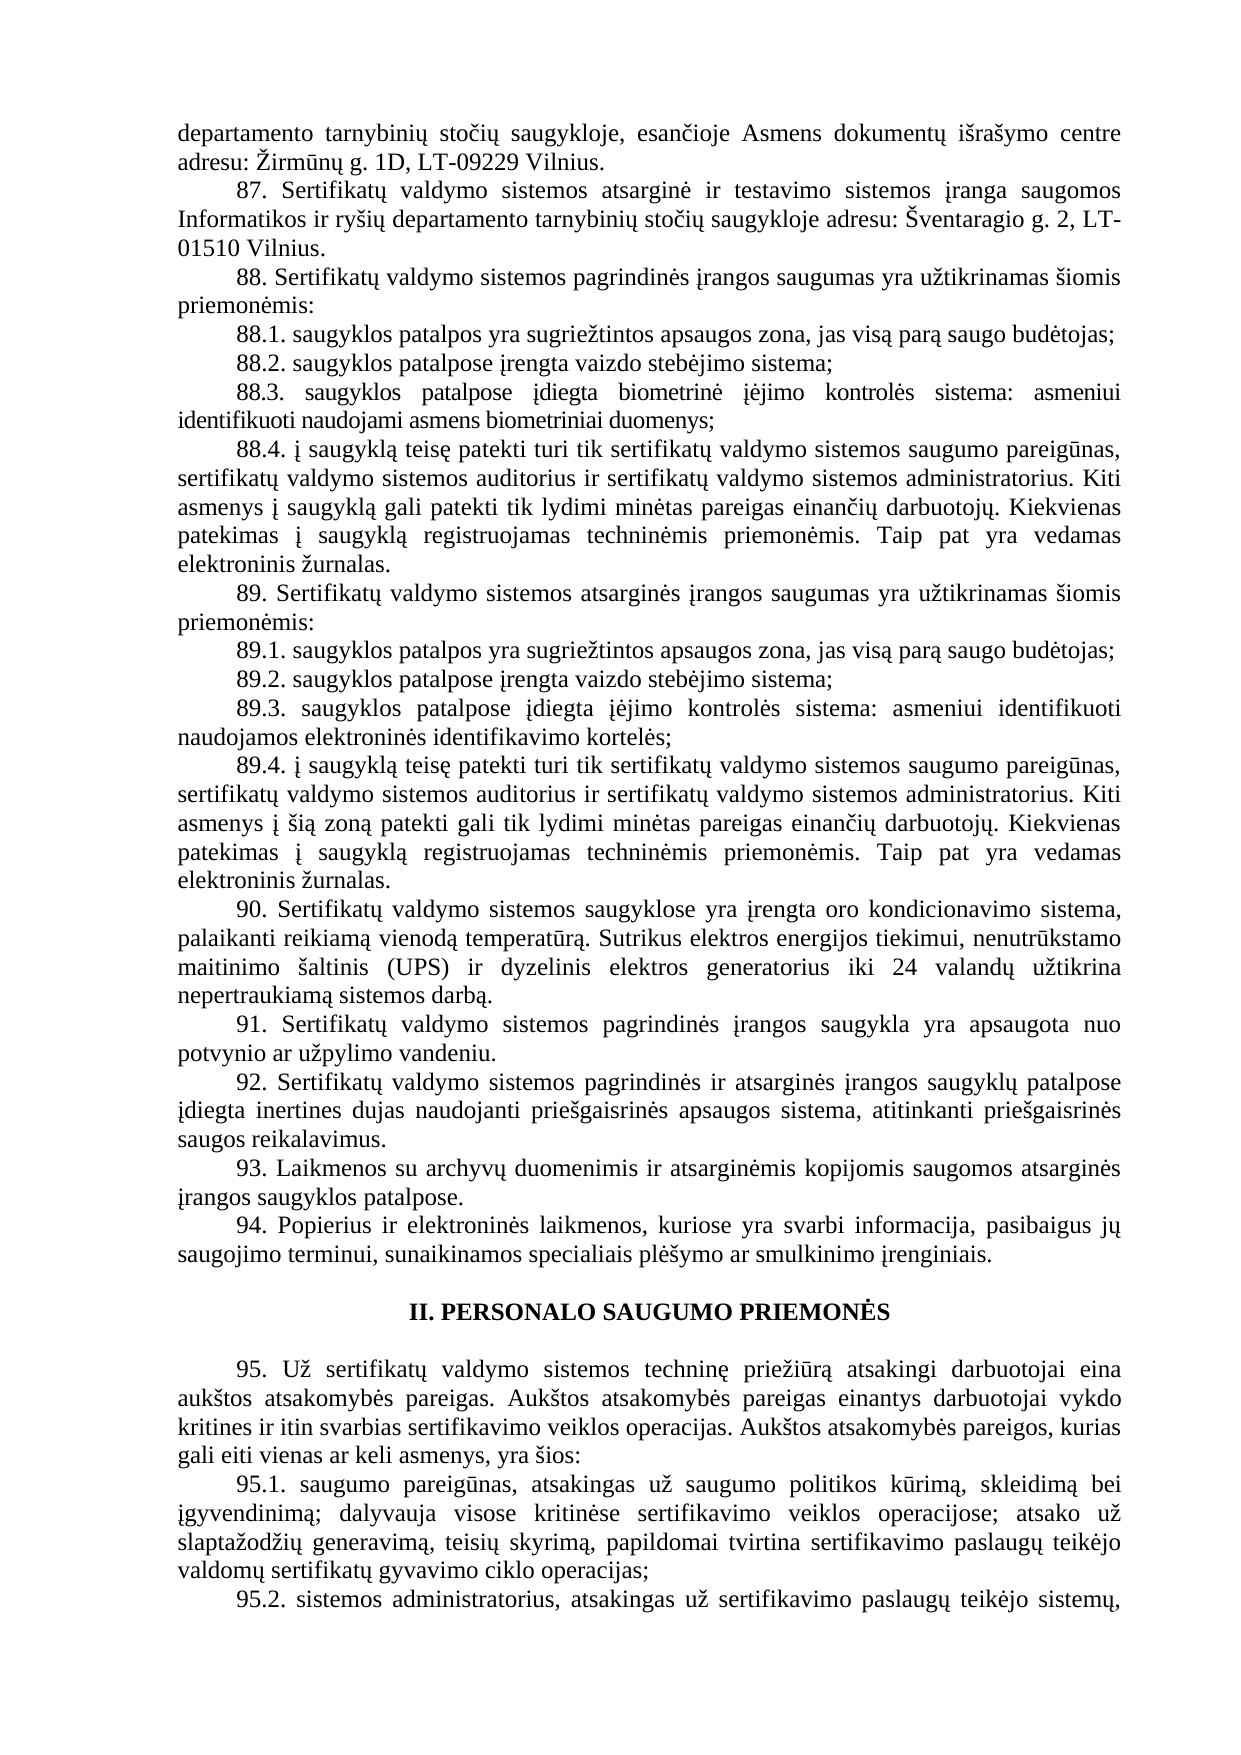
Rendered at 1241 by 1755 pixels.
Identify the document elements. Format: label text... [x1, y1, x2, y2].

text 95.2. sistemos administratorius, atsakingas už sertifikavimo paslaugų teikėjo sistemų, [177, 1584, 1122, 1613]
text 89.1. saugyklos patalpos yra sugriežtintos apsaugos zona, jas visą parą saugo budėtojas; [177, 636, 1122, 664]
text 88.4. į saugyklą teisę patekti turi tik sertifikatų valdymo sistemos saugumo pareigūnas, sertifikatų valdymo sistemos auditorius ir sertifikatų valdymo sistemos administratorius. Kiti asmenys į saugyklą gali patekti tik lydimi minėtas pareigas einančių darbuotojų. Kiekvienas patekimas į saugyklą registruojamas techninėmis priemonėmis. Taip pat yra vedamas elektroninis žurnalas. [177, 434, 1122, 578]
text 95.1. saugumo pareigūnas, atsakingas už saugumo politikos kūrimą, skleidimą bei įgyvendinimą; dalyvauja visose kritinėse sertifikavimo veiklos operacijose; atsako už slaptažodžių generavimą, teisių skyrimą, papildomai tvirtina sertifikavimo paslaugų teikėjo valdomų sertifikatų gyvavimo ciklo operacijas; [177, 1469, 1122, 1584]
text 94. Popierius ir elektroninės laikmenos, kuriose yra svarbi informacija, pasibaigus jų saugojimo terminui, sunaikinamos specialiais plėšymo ar smulkinimo įrenginiais. [177, 1211, 1122, 1268]
text 89.2. saugyklos patalpose įrengta vaizdo stebėjimo sistema; [177, 664, 1122, 693]
text 88.1. saugyklos patalpos yra sugriežtintos apsaugos zona, jas visą parą saugo budėtojas; [177, 319, 1122, 348]
text 89.4. į saugyklą teisę patekti turi tik sertifikatų valdymo sistemos saugumo pareigūnas, sertifikatų valdymo sistemos auditorius ir sertifikatų valdymo sistemos administratorius. Kiti asmenys į šią zoną patekti gali tik lydimi minėtas pareigas einančių darbuotojų. Kiekvienas patekimas į saugyklą registruojamas techninėmis priemonėmis. Taip pat yra vedamas elektroninis žurnalas. [177, 751, 1122, 894]
text II. Personalo saugumo priemonės [177, 1297, 1122, 1326]
text 89.3. saugyklos patalpose įdiegta įėjimo kontrolės sistema: asmeniui identifikuoti naudojamos elektroninės identifikavimo kortelės; [177, 693, 1122, 751]
text 90. Sertifikatų valdymo sistemos saugyklose yra įrengta oro kondicionavimo sistema, palaikanti reikiamą vienodą temperatūrą. Sutrikus elektros energijos tiekimui, nenutrūkstamo maitinimo šaltinis (UPS) ir dyzelinis elektros generatorius iki 24 valandų užtikrina nepertraukiamą sistemos darbą. [177, 894, 1122, 1009]
text departamento tarnybinių stočių saugykloje, esančioje Asmens dokumentų išrašymo centre adresu: Žirmūnų g. 1D, LT-09229 Vilnius. [177, 118, 1122, 176]
text 88.2. saugyklos patalpose įrengta vaizdo stebėjimo sistema; [177, 348, 1122, 377]
text 87. Sertifikatų valdymo sistemos atsarginė ir testavimo sistemos įranga saugomos Informatikos ir ryšių departamento tarnybinių stočių saugykloje adresu: Šventaragio g. 2, LT-01510 Vilnius. [177, 176, 1122, 262]
text 89. Sertifikatų valdymo sistemos atsarginės įrangos saugumas yra užtikrinamas šiomis priemonėmis: [177, 578, 1122, 636]
text 88.3. saugyklos patalpose įdiegta biometrinė įėjimo kontrolės sistema: asmeniui identifikuoti naudojami asmens biometriniai duomenys; [177, 377, 1122, 434]
text 91. Sertifikatų valdymo sistemos pagrindinės įrangos saugykla yra apsaugota nuo potvynio ar užpylimo vandeniu. [177, 1009, 1122, 1067]
text 92. Sertifikatų valdymo sistemos pagrindinės ir atsarginės įrangos saugyklų patalpose įdiegta inertines dujas naudojanti priešgaisrinės apsaugos sistema, atitinkanti priešgaisrinės saugos reikalavimus. [177, 1067, 1122, 1153]
text 88. Sertifikatų valdymo sistemos pagrindinės įrangos saugumas yra užtikrinamas šiomis priemonėmis: [177, 262, 1122, 319]
text 95. Už sertifikatų valdymo sistemos techninę priežiūrą atsakingi darbuotojai eina aukštos atsakomybės pareigas. Aukštos atsakomybės pareigas einantys darbuotojai vykdo kritines ir itin svarbias sertifikavimo veiklos operacijas. Aukštos atsakomybės pareigos, kurias gali eiti vienas ar keli asmenys, yra šios: [177, 1354, 1122, 1469]
text 93. Laikmenos su archyvų duomenimis ir atsarginėmis kopijomis saugomos atsarginės įrangos saugyklos patalpose. [177, 1153, 1122, 1211]
